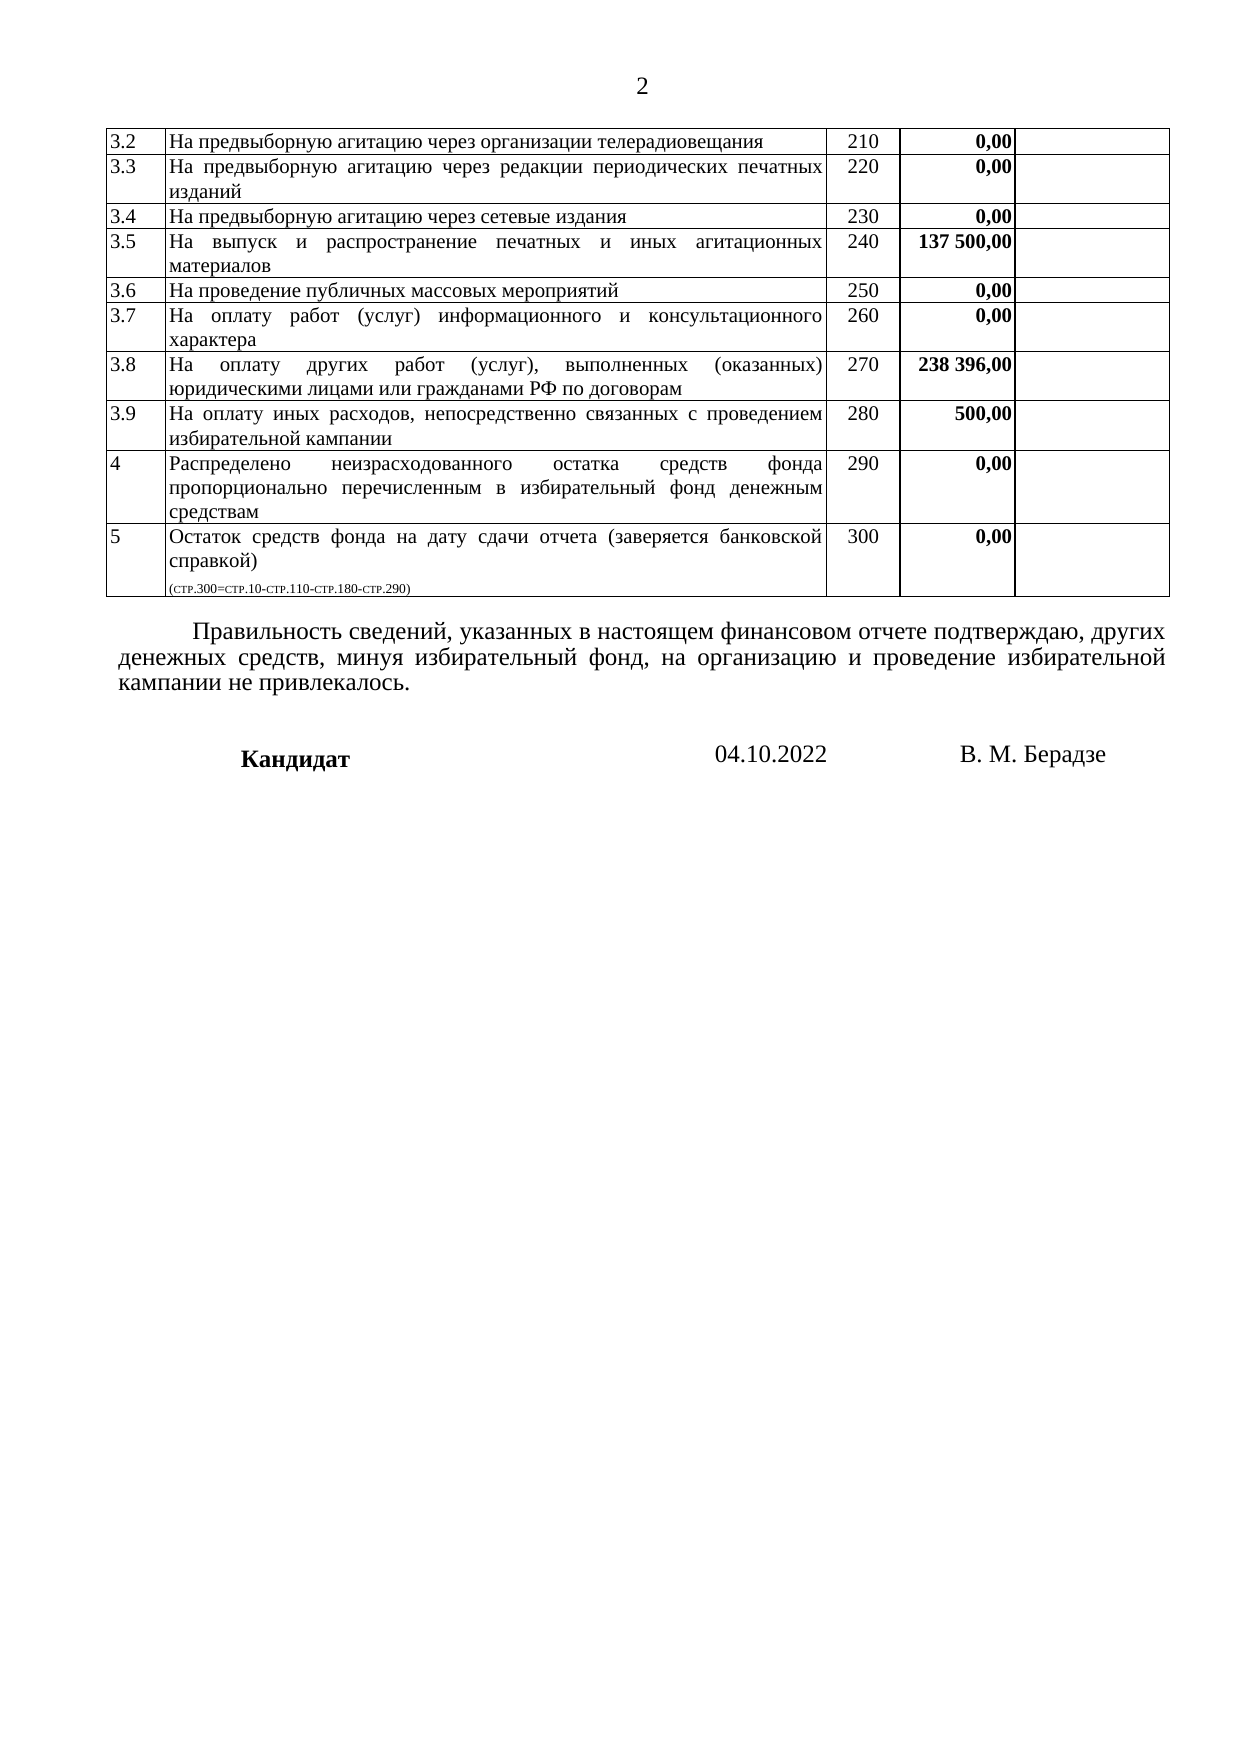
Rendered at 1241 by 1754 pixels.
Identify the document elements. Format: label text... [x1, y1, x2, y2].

table_cell 500,00 [901, 401, 1014, 449]
table_cell 260 [827, 303, 899, 351]
table_cell 0,00 [901, 451, 1014, 523]
table_cell [92, 203, 106, 228]
table_cell 3.4 [107, 204, 165, 228]
table_cell 270 [827, 352, 899, 400]
table_cell 238 396,00 [901, 352, 1014, 400]
table_cell На предвыборную агитацию через редакции периодических печатных изданий [166, 155, 826, 203]
table_cell 0,00 [901, 129, 1014, 153]
table_cell [1016, 155, 1169, 203]
table_header В. М. Берадзе [923, 739, 1192, 772]
table_cell 0,00 [901, 303, 1014, 351]
table_header [855, 739, 923, 772]
table_cell [492, 773, 549, 881]
table_cell [1016, 524, 1169, 596]
table_cell [129, 773, 492, 881]
table_cell 240 [827, 229, 899, 277]
table_cell 0,00 [901, 278, 1014, 302]
table_cell [923, 773, 1192, 881]
table_cell 250 [827, 278, 899, 302]
table_cell На оплату иных расходов, непосредственно связанных с проведением избирательной кампании [166, 401, 826, 449]
table_cell [1016, 303, 1169, 351]
table_cell 3.7 [107, 303, 165, 351]
table_cell На проведение публичных массовых мероприятий [166, 278, 826, 302]
text Правильность сведений, указанных в настоящем финансовом отчете подтверждаю, других денежных средств, минуя избирательный фонд, на организацию и проведение избирательной кампании не привлекалось. [118, 618, 1167, 696]
table_cell [92, 277, 106, 302]
table_cell 0,00 [901, 204, 1014, 228]
table_cell [92, 351, 106, 400]
table_cell [1016, 401, 1169, 449]
table_cell [1016, 229, 1169, 277]
table_cell 3.8 [107, 352, 165, 400]
table_cell [1016, 204, 1169, 228]
table_cell На оплату работ (услуг) информационного и консультационного характера [166, 303, 826, 351]
table_cell [92, 450, 106, 523]
table_cell [92, 228, 106, 277]
table_cell На предвыборную агитацию через сетевые издания [166, 204, 826, 228]
table_cell На оплату других работ (услуг), выполненных (оказанных) юридическими лицами или гражданами РФ по договорам [166, 352, 826, 400]
table_cell [92, 523, 106, 596]
table_cell 220 [827, 155, 899, 203]
table_cell 3.5 [107, 229, 165, 277]
table_cell 290 [827, 451, 899, 523]
table_cell [1016, 129, 1169, 153]
table_header 04.10.2022 [549, 739, 855, 772]
table_cell 3.9 [107, 401, 165, 449]
table_cell [1016, 352, 1169, 400]
table_header [492, 739, 549, 772]
table_cell 0,00 [901, 524, 1014, 596]
table_cell 300 [827, 524, 899, 596]
table_cell 3.6 [107, 278, 165, 302]
table_cell [92, 128, 106, 153]
table_cell На выпуск и распространение печатных и иных агитационных материалов [166, 229, 826, 277]
table_cell Остаток средств фонда на дату сдачи отчета (заверяется банковской справкой) (стр.300=стр.10-стр.110-стр.180-стр.290) [166, 524, 826, 596]
table_cell 0,00 [901, 155, 1014, 203]
table_cell Распределено неизрасходованного остатка средств фонда пропорционально перечисленным в избирательный фонд денежным средствам [166, 451, 826, 523]
table_cell 3.3 [107, 155, 165, 203]
table_cell 210 [827, 129, 899, 153]
table_cell 230 [827, 204, 899, 228]
table_header Кандидат [129, 739, 492, 772]
table_cell 137 500,00 [901, 229, 1014, 277]
table_cell 280 [827, 401, 899, 449]
table_cell 3.2 [107, 129, 165, 153]
table_cell [549, 773, 855, 881]
table_cell [92, 154, 106, 203]
table_cell [855, 773, 923, 881]
table_cell 4 [107, 451, 165, 523]
table_cell [1016, 278, 1169, 302]
table_cell [92, 400, 106, 449]
table_cell [92, 302, 106, 351]
table_cell [1016, 451, 1169, 523]
table_cell На предвыборную агитацию через организации телерадиовещания [166, 129, 826, 153]
table_cell 5 [107, 524, 165, 596]
